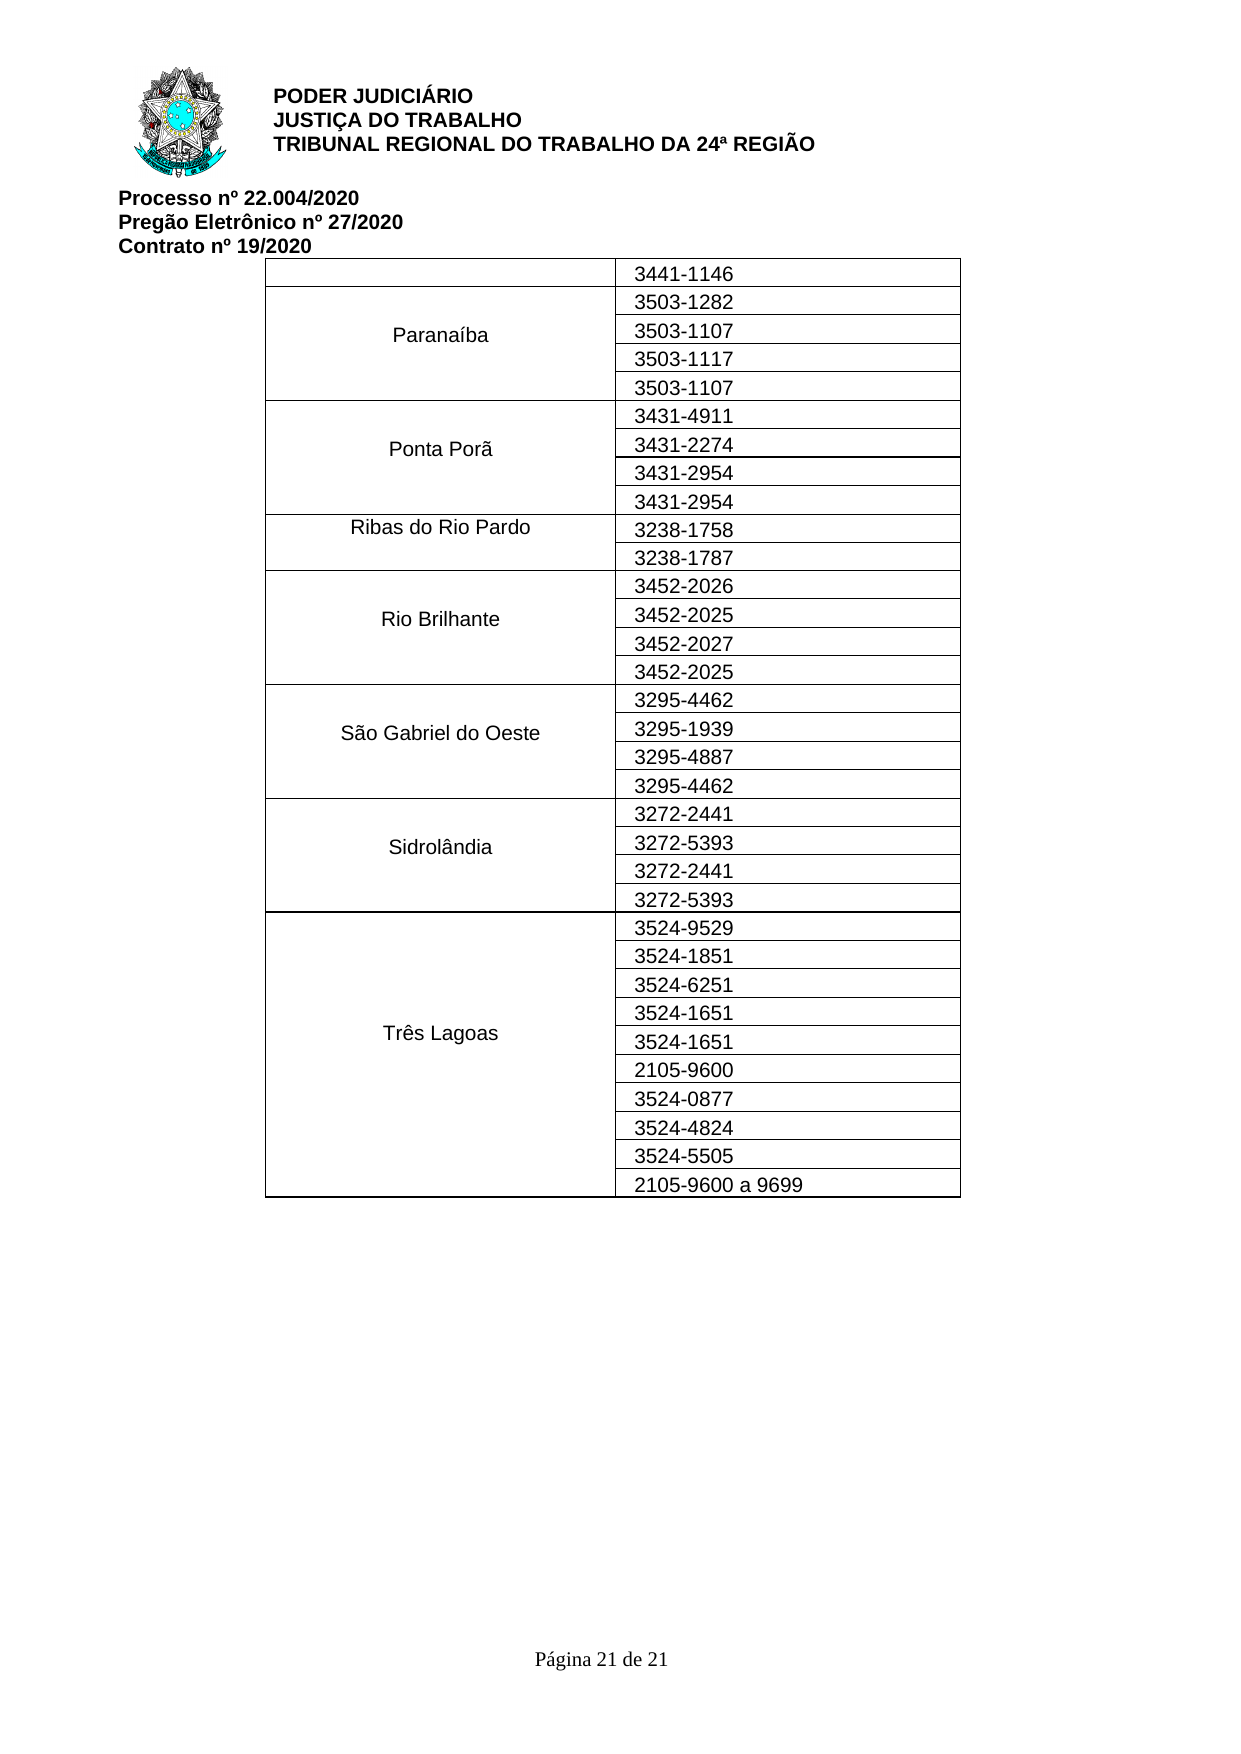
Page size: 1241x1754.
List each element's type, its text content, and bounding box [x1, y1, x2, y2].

table_cell 3524-1651 [616, 1026, 960, 1054]
table_cell 3452-2025 [616, 599, 960, 627]
table_cell 3452-2027 [616, 628, 960, 655]
table_cell 2105-9600 [616, 1055, 960, 1082]
table_cell [266, 259, 615, 286]
table_cell Ponta Porã [266, 401, 615, 513]
table_cell 3238-1787 [616, 543, 960, 570]
table_cell 3452-2026 [616, 571, 960, 598]
table_cell Sidrolândia [266, 799, 615, 911]
table_cell 3431-2274 [616, 429, 960, 456]
table_cell São Gabriel do Oeste [266, 685, 615, 798]
picture [133, 66, 228, 178]
table_cell 2105-9600 a 9699 [616, 1169, 960, 1196]
table_cell 3272-5393 [616, 827, 960, 854]
table_cell 3272-5393 [616, 884, 960, 911]
table_cell Paranaíba [266, 287, 615, 400]
table_cell Três Lagoas [266, 913, 615, 1196]
table_cell 3295-1939 [616, 713, 960, 741]
table_cell 3441-1146 [616, 259, 960, 286]
table_cell 3524-1651 [616, 998, 960, 1025]
table_cell 3431-2954 [616, 486, 960, 513]
table_cell 3431-2954 [616, 458, 960, 485]
table_cell 3431-4911 [616, 401, 960, 428]
table_cell 3272-2441 [616, 799, 960, 826]
table_cell 3524-1851 [616, 941, 960, 968]
table_cell 3295-4887 [616, 742, 960, 769]
table_cell 3295-4462 [616, 770, 960, 798]
table_cell 3503-1107 [616, 315, 960, 343]
table_cell 3503-1117 [616, 344, 960, 371]
table_cell 3503-1107 [616, 372, 960, 400]
table_cell 3524-6251 [616, 969, 960, 997]
table_cell 3524-4824 [616, 1112, 960, 1139]
table_cell 3238-1758 [616, 515, 960, 542]
table_cell 3503-1282 [616, 287, 960, 314]
table_cell 3524-9529 [616, 913, 960, 939]
table_cell Rio Brilhante [266, 571, 615, 684]
table_cell 3452-2025 [616, 656, 960, 684]
table_cell Ribas do Rio Pardo [266, 515, 615, 570]
table_cell 3272-2441 [616, 855, 960, 883]
table_cell 3524-0877 [616, 1083, 960, 1111]
table_cell 3295-4462 [616, 685, 960, 712]
table_cell 3524-5505 [616, 1140, 960, 1168]
